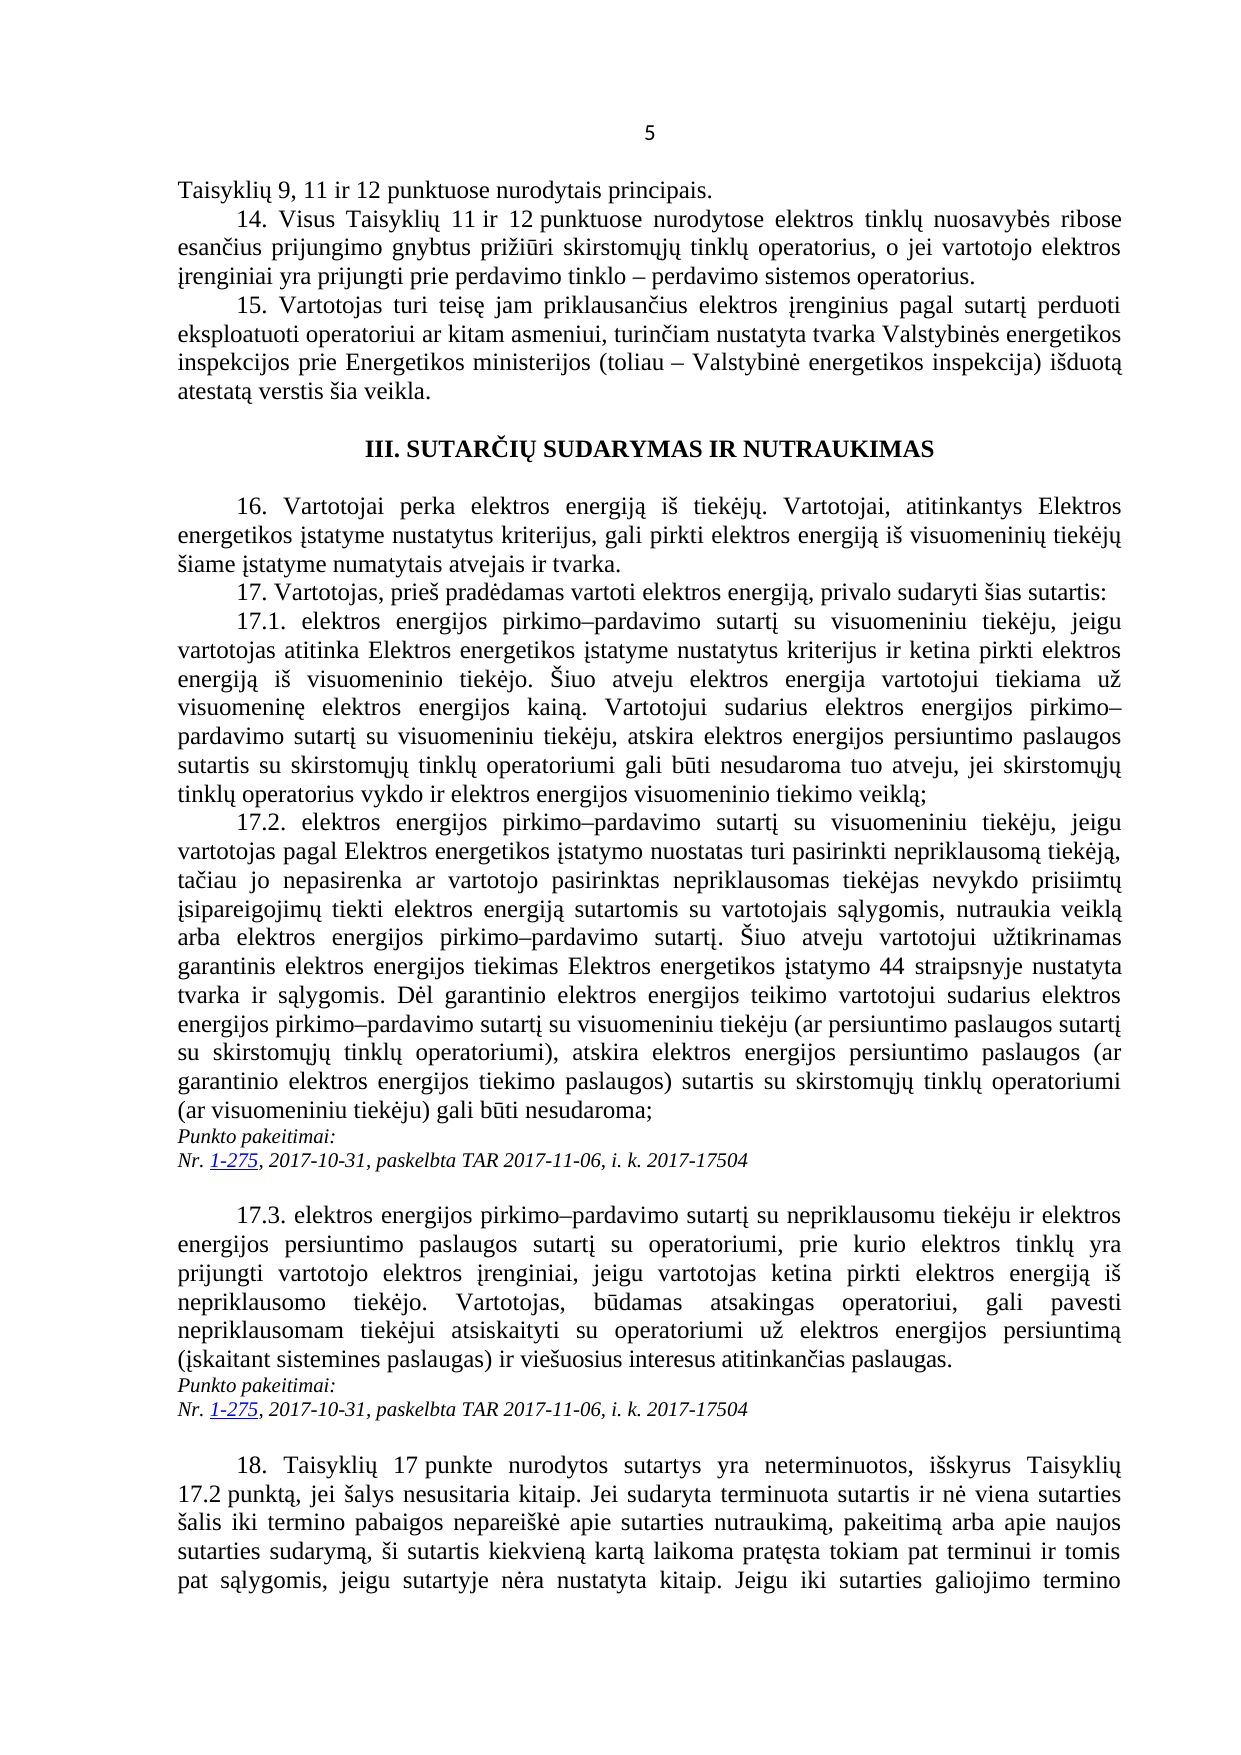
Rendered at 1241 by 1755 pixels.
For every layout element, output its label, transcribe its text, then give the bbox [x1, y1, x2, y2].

text 14. Visus Taisyklių 11 ir 12 punktuose nurodytose elektros tinklų nuosavybės ribose esančius prijungimo gnybtus prižiūri skirstomųjų tinklų operatorius, o jei vartotojo elektros įrenginiai yra prijungti prie perdavimo tinklo – perdavimo sistemos operatorius. [177, 204, 1122, 290]
text Taisyklių 9, 11 ir 12 punktuose nurodytais principais. [177, 175, 1122, 204]
text 15. Vartotojas turi teisę jam priklausančius elektros įrenginius pagal sutartį perduoti eksploatuoti operatoriui ar kitam asmeniui, turinčiam nustatyta tvarka Valstybinės energetikos inspekcijos prie Energetikos ministerijos (toliau – Valstybinė energetikos inspekcija) išduotą atestatą verstis šia veikla. [177, 290, 1122, 405]
text 17. Vartotojas, prieš pradėdamas vartoti elektros energiją, privalo sudaryti šias sutartis: [177, 577, 1122, 606]
text 17.1. elektros energijos pirkimo–pardavimo sutartį su visuomeniniu tiekėju, jeigu vartotojas atitinka Elektros energetikos įstatyme nustatytus kriterijus ir ketina pirkti elektros energiją iš visuomeninio tiekėjo. Šiuo atveju elektros energija vartotojui tiekiama už visuomeninę elektros energijos kainą. Vartotojui sudarius elektros energijos pirkimo–pardavimo sutartį su visuomeniniu tiekėju, atskira elektros energijos persiuntimo paslaugos sutartis su skirstomųjų tinklų operatoriumi gali būti nesudaroma tuo atveju, jei skirstomųjų tinklų operatorius vykdo ir elektros energijos visuomeninio tiekimo veiklą; [177, 606, 1122, 807]
text 17.3. elektros energijos pirkimo–pardavimo sutartį su nepriklausomu tiekėju ir elektros energijos persiuntimo paslaugos sutartį su operatoriumi, prie kurio elektros tinklų yra prijungti vartotojo elektros įrenginiai, jeigu vartotojas ketina pirkti elektros energiją iš nepriklausomo tiekėjo. Vartotojas, būdamas atsakingas operatoriui, gali pavesti nepriklausomam tiekėjui atsiskaityti su operatoriumi už elektros energijos persiuntimą (įskaitant sistemines paslaugas) ir viešuosius interesus atitinkančias paslaugas. [177, 1201, 1122, 1373]
text 17.2. elektros energijos pirkimo–pardavimo sutartį su visuomeniniu tiekėju, jeigu vartotojas pagal Elektros energetikos įstatymo nuostatas turi pasirinkti nepriklausomą tiekėją, tačiau jo nepasirenka ar vartotojo pasirinktas nepriklausomas tiekėjas nevykdo prisiimtų įsipareigojimų tiekti elektros energiją sutartomis su vartotojais sąlygomis, nutraukia veiklą arba elektros energijos pirkimo–pardavimo sutartį. Šiuo atveju vartotojui užtikrinamas garantinis elektros energijos tiekimas Elektros energetikos įstatymo 44 straipsnyje nustatyta tvarka ir sąlygomis. Dėl garantinio elektros energijos teikimo vartotojui sudarius elektros energijos pirkimo–pardavimo sutartį su visuomeniniu tiekėju (ar persiuntimo paslaugos sutartį su skirstomųjų tinklų operatoriumi), atskira elektros energijos persiuntimo paslaugos (ar garantinio elektros energijos tiekimo paslaugos) sutartis su skirstomųjų tinklų operatoriumi (ar visuomeniniu tiekėju) gali būti nesudaroma; [177, 807, 1122, 1124]
text Nr. 1-275, 2017-10-31, paskelbta TAR 2017-11-06, i. k. 2017-17504 [177, 1397, 1122, 1421]
text III. SUTARČIŲ SUDARYMAS IR NUTRAUKIMAS [177, 434, 1122, 462]
text 18. Taisyklių 17 punkte nurodytos sutartys yra neterminuotos, išskyrus Taisyklių 17.2 punktą, jei šalys nesusitaria kitaip. Jei sudaryta terminuota sutartis ir nė viena sutarties šalis iki termino pabaigos nepareiškė apie sutarties nutraukimą, pakeitimą arba apie naujos sutarties sudarymą, ši sutartis kiekvieną kartą laikoma pratęsta tokiam pat terminui ir tomis pat sąlygomis, jeigu sutartyje nėra nustatyta kitaip. Jeigu iki sutarties galiojimo termino [177, 1450, 1122, 1594]
text Punkto pakeitimai: [177, 1124, 1122, 1148]
text Punkto pakeitimai: [177, 1373, 1122, 1397]
text 16. Vartotojai perka elektros energiją iš tiekėjų. Vartotojai, atitinkantys Elektros energetikos įstatyme nustatytus kriterijus, gali pirkti elektros energiją iš visuomeninių tiekėjų šiame įstatyme numatytais atvejais ir tvarka. [177, 491, 1122, 577]
text Nr. 1-275, 2017-10-31, paskelbta TAR 2017-11-06, i. k. 2017-17504 [177, 1148, 1122, 1172]
